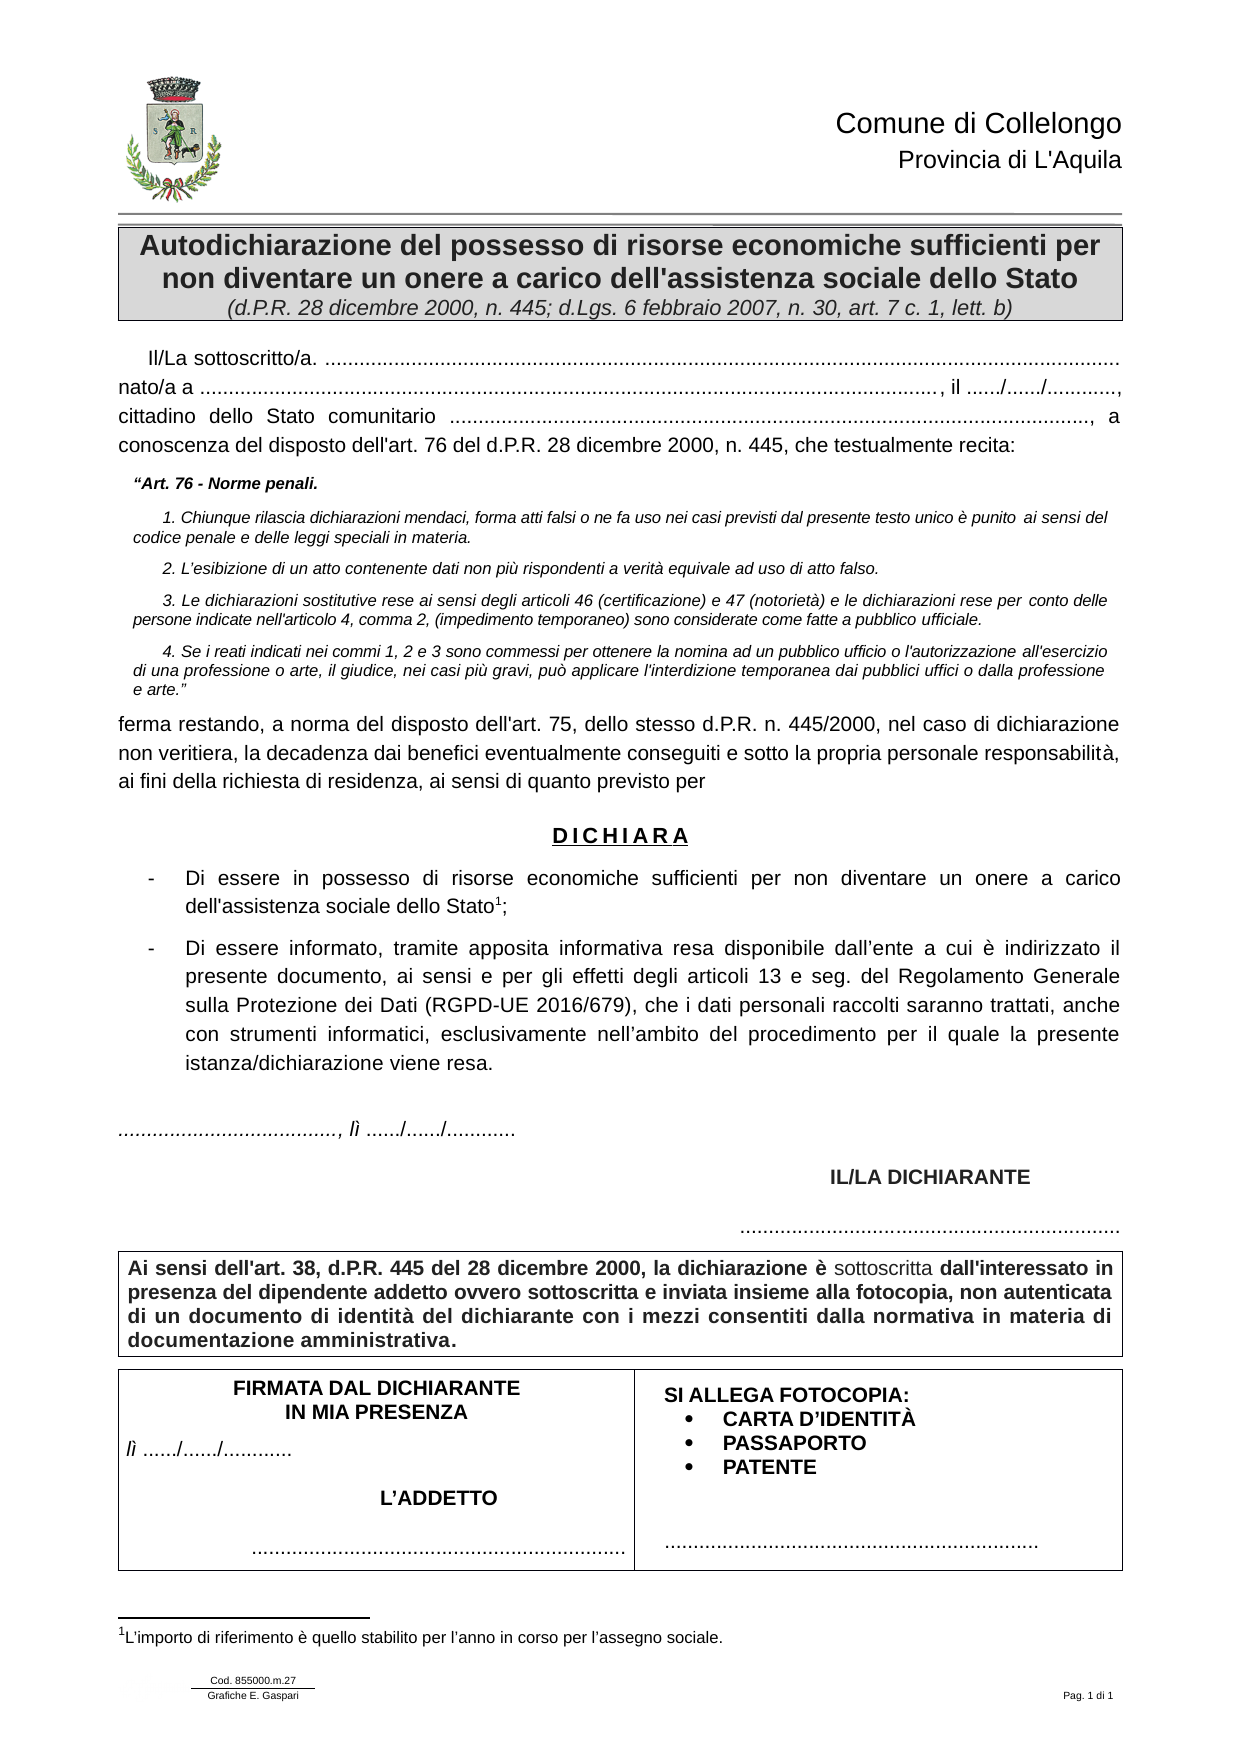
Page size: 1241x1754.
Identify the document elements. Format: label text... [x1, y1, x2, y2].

text 1. Chiunque rilascia dichiarazioni mendaci, forma atti falsi o ne fa uso nei casi previsti dal presente testo unico è punito ai sensi del codice penale e delle leggi speciali in materia. [133, 508, 1107, 547]
list Di essere in possesso di risorse economiche sufficienti per non diventare un onere a carico dell'assistenza sociale dello Stato; [148, 866, 1122, 918]
text Comune di Collelongo [224, 106, 1122, 140]
text 3. Le dichiarazioni sostitutive rese ai sensi degli articoli 46 (certificazione) e 47 (notorietà) e le dichiarazioni rese per conto delle persone indicate nell'articolo 4, comma 2, (impedimento temporaneo) sono considerate come fatte a pubblico ufficiale. [133, 591, 1107, 629]
text ferma restando, a norma del disposto dell'art. 75, dello stesso d.P.R. n. 445/2000, nel caso di dichiarazione non veritiera, la decadenza dai benefici eventualmente conseguiti e sotto la propria personale responsabilità, [118, 712, 1122, 764]
text Il/La sottoscritto/a. .......................................................................................................................................... nato/a a ................................................................................................................................, il ....../....../............, cittadino dello Stato comunitario ..............................................................................................................., a conoscenza del disposto dell'art. 76 del d.P.R. 28 dicembre 2000, n. 445, che testualmente recita: [118, 346, 1122, 456]
picture [122, 76, 224, 207]
text DICHIARA [118, 823, 1122, 848]
text “Art. 76 - Norme penali. [133, 474, 1107, 493]
table_header Autodichiarazione del possesso di risorse economiche sufficienti per non diventare un onere a carico dell'assistenza sociale dello Stato (d.P.R. 28 dicembre 2000, n. 445; d.Lgs. 6 febbraio 2007, n. 30, art. 7 c. 1, lett. b) [119, 228, 1122, 320]
text Provincia di L'Aquila [224, 145, 1122, 174]
table_header Ai sensi dell'art. 38, d.P.R. 445 del 28 dicembre 2000, la dichiarazione è sottoscritta dall'interessato in presenza del dipendente addetto ovvero sottoscritta e inviata insieme alla fotocopia, non autenticata di un documento di identità del dichiarante con i mezzi consentiti dalla normativa in materia di documentazione amministrativa. [119, 1252, 1122, 1356]
text IL/LA DICHIARANTE [738, 1165, 1122, 1189]
list Di essere informato, tramite apposita informativa resa disponibile dall’ente a cui è indirizzato il presente documento, ai sensi e per gli effetti degli articoli 13 e seg. del Regolamento Generale sulla Protezione dei Dati (RGPD-UE 2016/679), che i dati personali raccolti saranno trattati, anche con strumenti informatici, esclusivamente nell’ambito del procedimento per il quale la presente istanza/dichiarazione viene resa. [148, 936, 1122, 1074]
table_header SI ALLEGA FOTOCOPIA: CARTA D’IDENTITÀ PASSAPORTO PATENTE ................................................................. [635, 1370, 1122, 1570]
text .................................................................. [738, 1214, 1122, 1238]
text ......................................, lì ....../....../............ [118, 1117, 1122, 1141]
list L’importo di riferimento è quello stabilito per l’anno in corso per l’assegno sociale. [118, 1624, 1122, 1648]
text 2. L’esibizione di un atto contenente dati non più rispondenti a verità equivale ad uso di atto falso. [133, 559, 1107, 578]
table_header FIRMATA DAL DICHIARANTE IN MIA PRESENZA lì ....../....../............ L’ADDETTO ................................................................. [119, 1370, 634, 1570]
text ai fini della richiesta di residenza, ai sensi di quanto previsto per [118, 769, 1122, 793]
text 4. Se i reati indicati nei commi 1, 2 e 3 sono commessi per ottenere la nomina ad un pubblico ufficio o l'autorizzazione all'esercizio di una professione o arte, il giudice, nei casi più gravi, può applicare l'interdizione temporanea dai pubblici uffici o dalla professione e arte.” [133, 642, 1107, 699]
